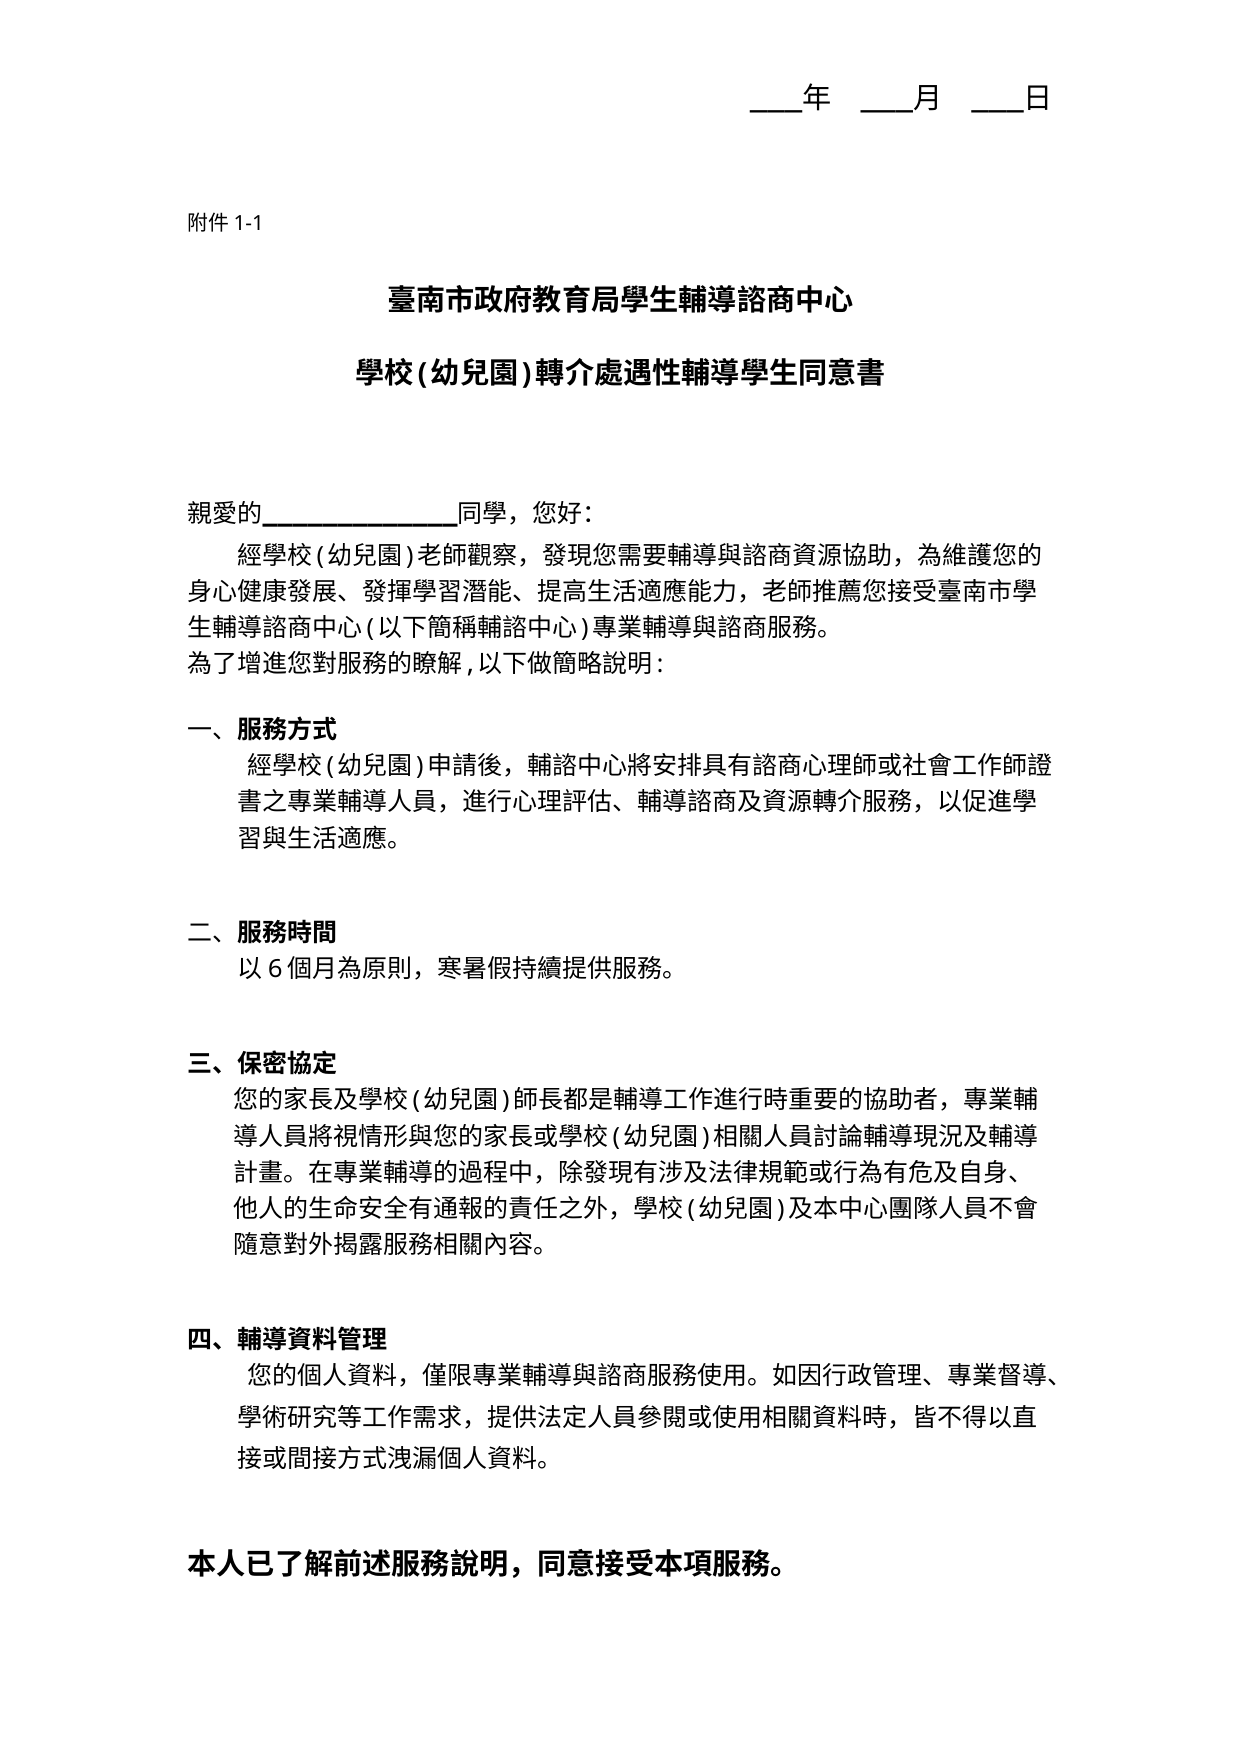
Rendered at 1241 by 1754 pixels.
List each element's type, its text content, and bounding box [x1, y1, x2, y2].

text 為了增進您對服務的瞭解,以下做簡略說明: [187, 644, 1053, 680]
text ___年 ___月 ___日 [187, 75, 1053, 117]
text 一、服務方式 [187, 709, 1053, 746]
text 四、輔導資料管理 [187, 1319, 1053, 1356]
text 二、服務時間 [187, 913, 1053, 949]
text 您的個人資料，僅限專業輔導與諮商服務使用。如因行政管理、專業督導、學術研究等工作需求，提供法定人員參閱或使用相關資料時，皆不得以直接或間接方式洩漏個人資料。 [187, 1356, 1053, 1475]
text 經學校(幼兒園)申請後，輔諮中心將安排具有諮商心理師或社會工作師證書之專業輔導人員，進行心理評估、輔導諮商及資源轉介服務，以促進學習與生活適應。 [187, 746, 1053, 854]
text 三、保密協定 [187, 1043, 1053, 1080]
text 以6個月為原則，寒暑假持續提供服務。 [238, 949, 1053, 985]
text 臺南市政府教育局學生輔導諮商中心 [187, 276, 1053, 318]
text 附件1-1 [187, 206, 1053, 236]
text 親愛的_____________同學，您好： [187, 493, 1053, 530]
text 學校(幼兒園)轉介處遇性輔導學生同意書 [187, 350, 1053, 392]
text 本人已了解前述服務說明，同意接受本項服務。 [187, 1540, 1053, 1582]
text 您的家長及學校(幼兒園)師長都是輔導工作進行時重要的協助者，專業輔導人員將視情形與您的家長或學校(幼兒園)相關人員討論輔導現況及輔導計畫。在專業輔導的過程中，除發現有涉及法律規範或行為有危及自身、他人的生命安全有通報的責任之外，學校(幼兒園)及本中心團隊人員不會隨意對外揭露服務相關內容。 [233, 1080, 1053, 1261]
text 經學校(幼兒園)老師觀察，發現您需要輔導與諮商資源協助，為維護您的身心健康發展、發揮學習潛能、提高生活適應能力，老師推薦您接受臺南市學生輔導諮商中心(以下簡稱輔諮中心)專業輔導與諮商服務。 [187, 535, 1053, 644]
